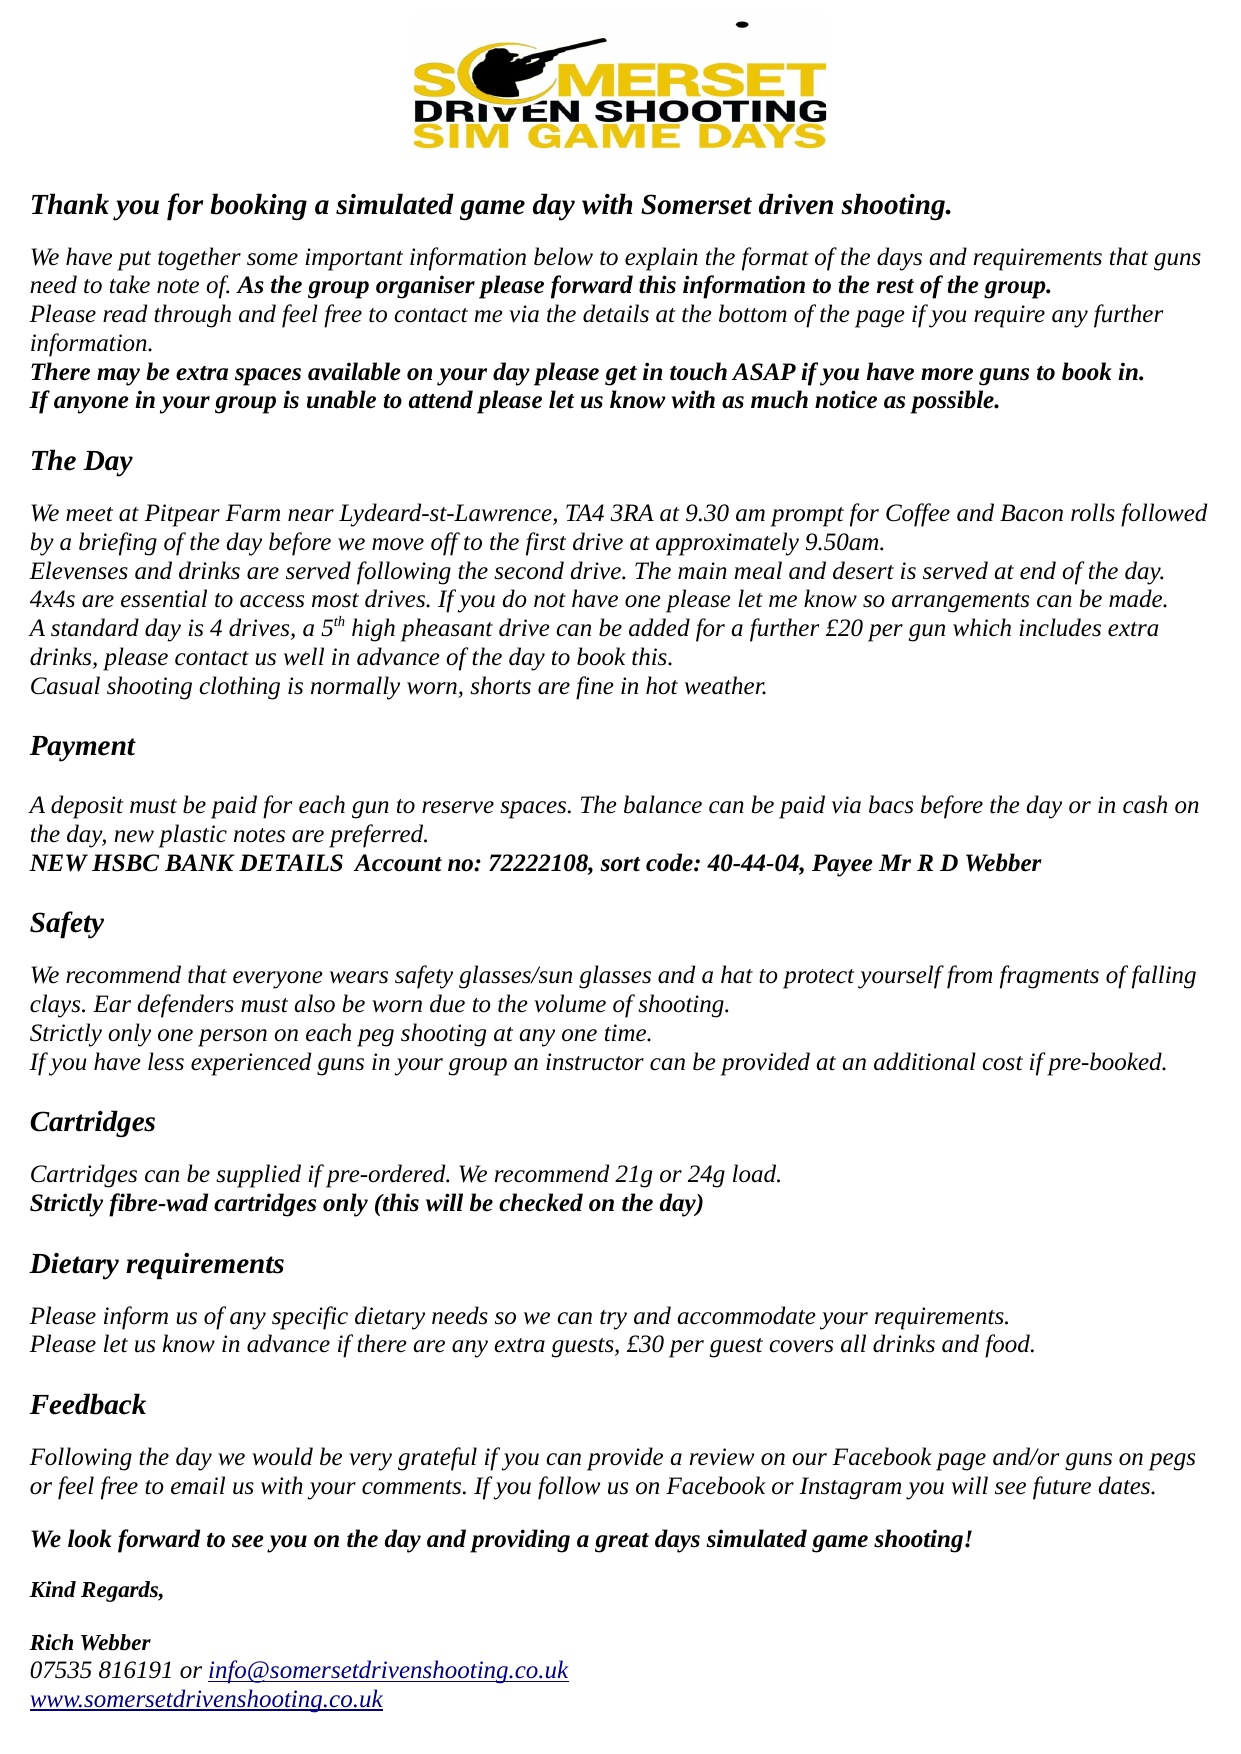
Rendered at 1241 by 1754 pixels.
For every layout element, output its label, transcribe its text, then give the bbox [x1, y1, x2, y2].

text A deposit must be paid for each gun to reserve spaces. The balance can be paid via bacs before the day or in cash on the day, new plastic notes are preferred. [29, 791, 1211, 848]
text Payment [29, 728, 1211, 762]
text Cartridges [29, 1104, 1211, 1138]
text Please read through and feel free to contact me via the details at the bottom of the page if you require any further information. [29, 299, 1211, 357]
text A standard day is 4 drives, a 5th high pheasant drive can be added for a further £20 per gun which includes extra drinks, please contact us well in advance of the day to book this. [29, 613, 1211, 671]
text There may be extra spaces available on your day please get in touch ASAP if you have more guns to book in. [29, 357, 1211, 386]
text Strictly only one person on each peg shooting at any one time. [29, 1018, 1211, 1047]
text Safety [29, 906, 1211, 939]
text Cartridges can be supplied if pre-ordered. We recommend 21g or 24g load. [29, 1159, 1211, 1188]
text NEW HSBC BANK DETAILS Account no: 72222108, sort code: 40-44-04, Payee Mr R D Webber [29, 848, 1211, 877]
text Kind Regards, [29, 1577, 1211, 1603]
text Thank you for booking a simulated game day with Somerset driven shooting. [29, 187, 1211, 220]
text We have put together some important information below to explain the format of the days and requirements that guns need to take note of. As the group organiser please forward this information to the rest of the group. [29, 242, 1211, 299]
text www.somersetdrivenshooting.co.uk [29, 1684, 1211, 1713]
text Rich Webber [29, 1629, 1211, 1656]
text Following the day we would be very grateful if you can provide a review on our Facebook page and/or guns on pegs or feel free to email us with your comments. If you follow us on Facebook or Instagram you will see future dates. [29, 1442, 1211, 1500]
text Elevenses and drinks are served following the second drive. The main meal and desert is served at end of the day. [29, 556, 1211, 584]
text 4x4s are essential to access most drives. If you do not have one please let me know so arrangements can be made. [29, 584, 1211, 613]
text Please inform us of any specific dietary needs so we can try and accommodate your requirements. [29, 1301, 1211, 1329]
text 07535 816191 or info@somersetdrivenshooting.co.uk [29, 1656, 1211, 1684]
picture [413, 10, 827, 154]
text Feedback [29, 1387, 1211, 1421]
text If you have less experienced guns in your group an instructor can be provided at an additional cost if pre-booked. [29, 1047, 1211, 1076]
text Dietary requirements [29, 1246, 1211, 1279]
text Casual shooting clothing is normally worn, shorts are fine in hot weather. [29, 671, 1211, 699]
text We meet at Pitpear Farm near Lydeard-st-Lawrence, TA4 3RA at 9.30 am prompt for Coffee and Bacon rolls followed by a briefing of the day before we move off to the first drive at approximately 9.50am. [29, 498, 1211, 556]
text If anyone in your group is unable to attend please let us know with as much notice as possible. [29, 386, 1211, 414]
text Please let us know in advance if there are any extra guests, £30 per guest covers all drinks and food. [29, 1329, 1211, 1358]
text We look forward to see you on the day and providing a great days simulated game shooting! [29, 1524, 1211, 1552]
text Strictly fibre-wad cartridges only (this will be checked on the day) [29, 1188, 1211, 1217]
text We recommend that everyone wears safety glasses/sun glasses and a hat to protect yourself from fragments of falling clays. Ear defenders must also be worn due to the volume of shooting. [29, 961, 1211, 1018]
text The Day [29, 443, 1211, 477]
